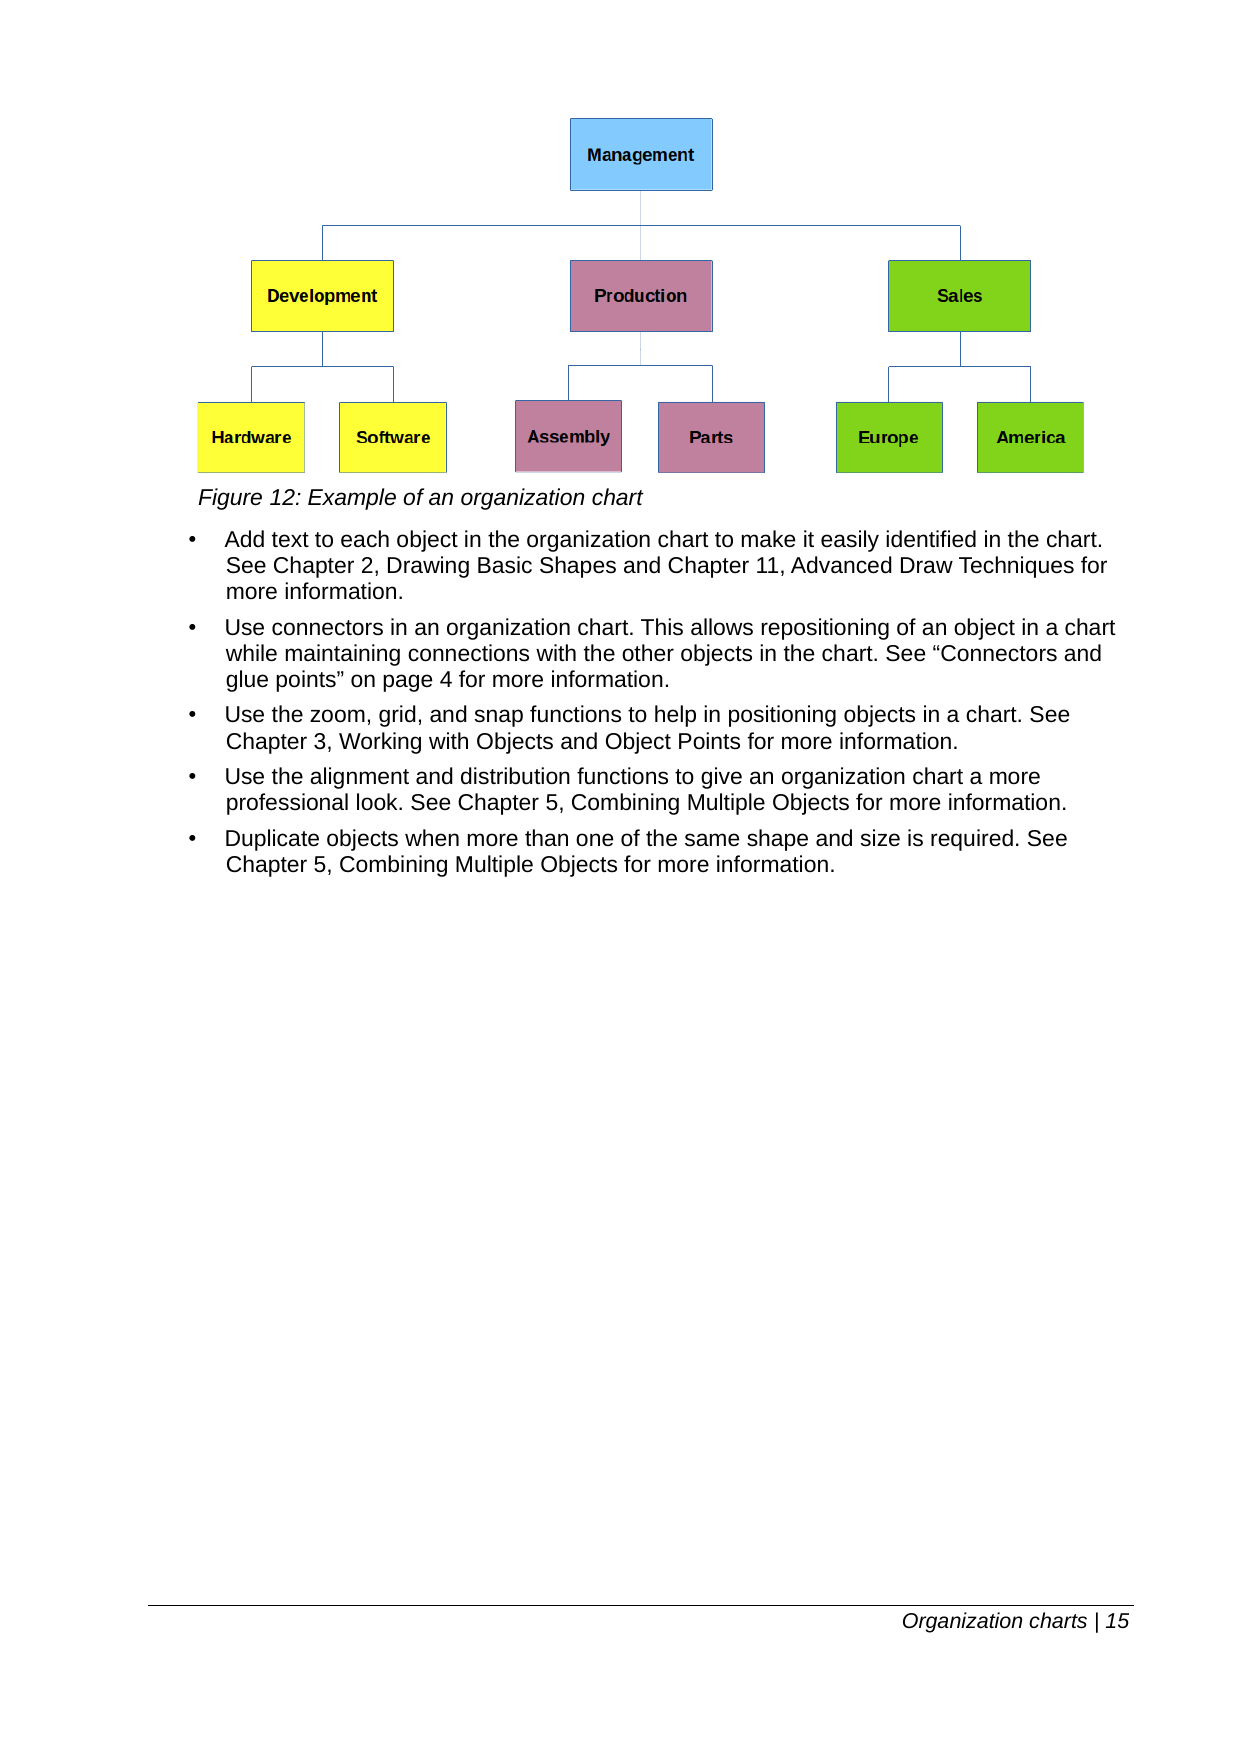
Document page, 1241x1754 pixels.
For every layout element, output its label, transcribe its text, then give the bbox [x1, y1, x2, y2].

list Duplicate objects when more than one of the same shape and size is required. See Chapter 5, Combining Multiple Objects for more information. [185, 822, 1134, 880]
text Figure 12: Example of an organization chart [198, 484, 1084, 511]
list Add text to each object in the organization chart to make it easily identified in the chart. See Chapter 2, Drawing Basic Shapes and Chapter 11, Advanced Draw Techniques for more information. [185, 523, 1134, 605]
list Use the zoom, grid, and snap functions to help in positioning objects in a chart. See Chapter 3, Working with Objects and Object Points for more information. [185, 698, 1134, 754]
list Use connectors in an organization chart. This allows repositioning of an object in a chart while maintaining connections with the other objects in the chart. See “Connectors and glue points” on page 4 for more information. [185, 611, 1134, 693]
picture [197, 118, 1084, 473]
list Use the alignment and distribution functions to give an organization chart a more professional look. See Chapter 5, Combining Multiple Objects for more information. [185, 760, 1134, 816]
